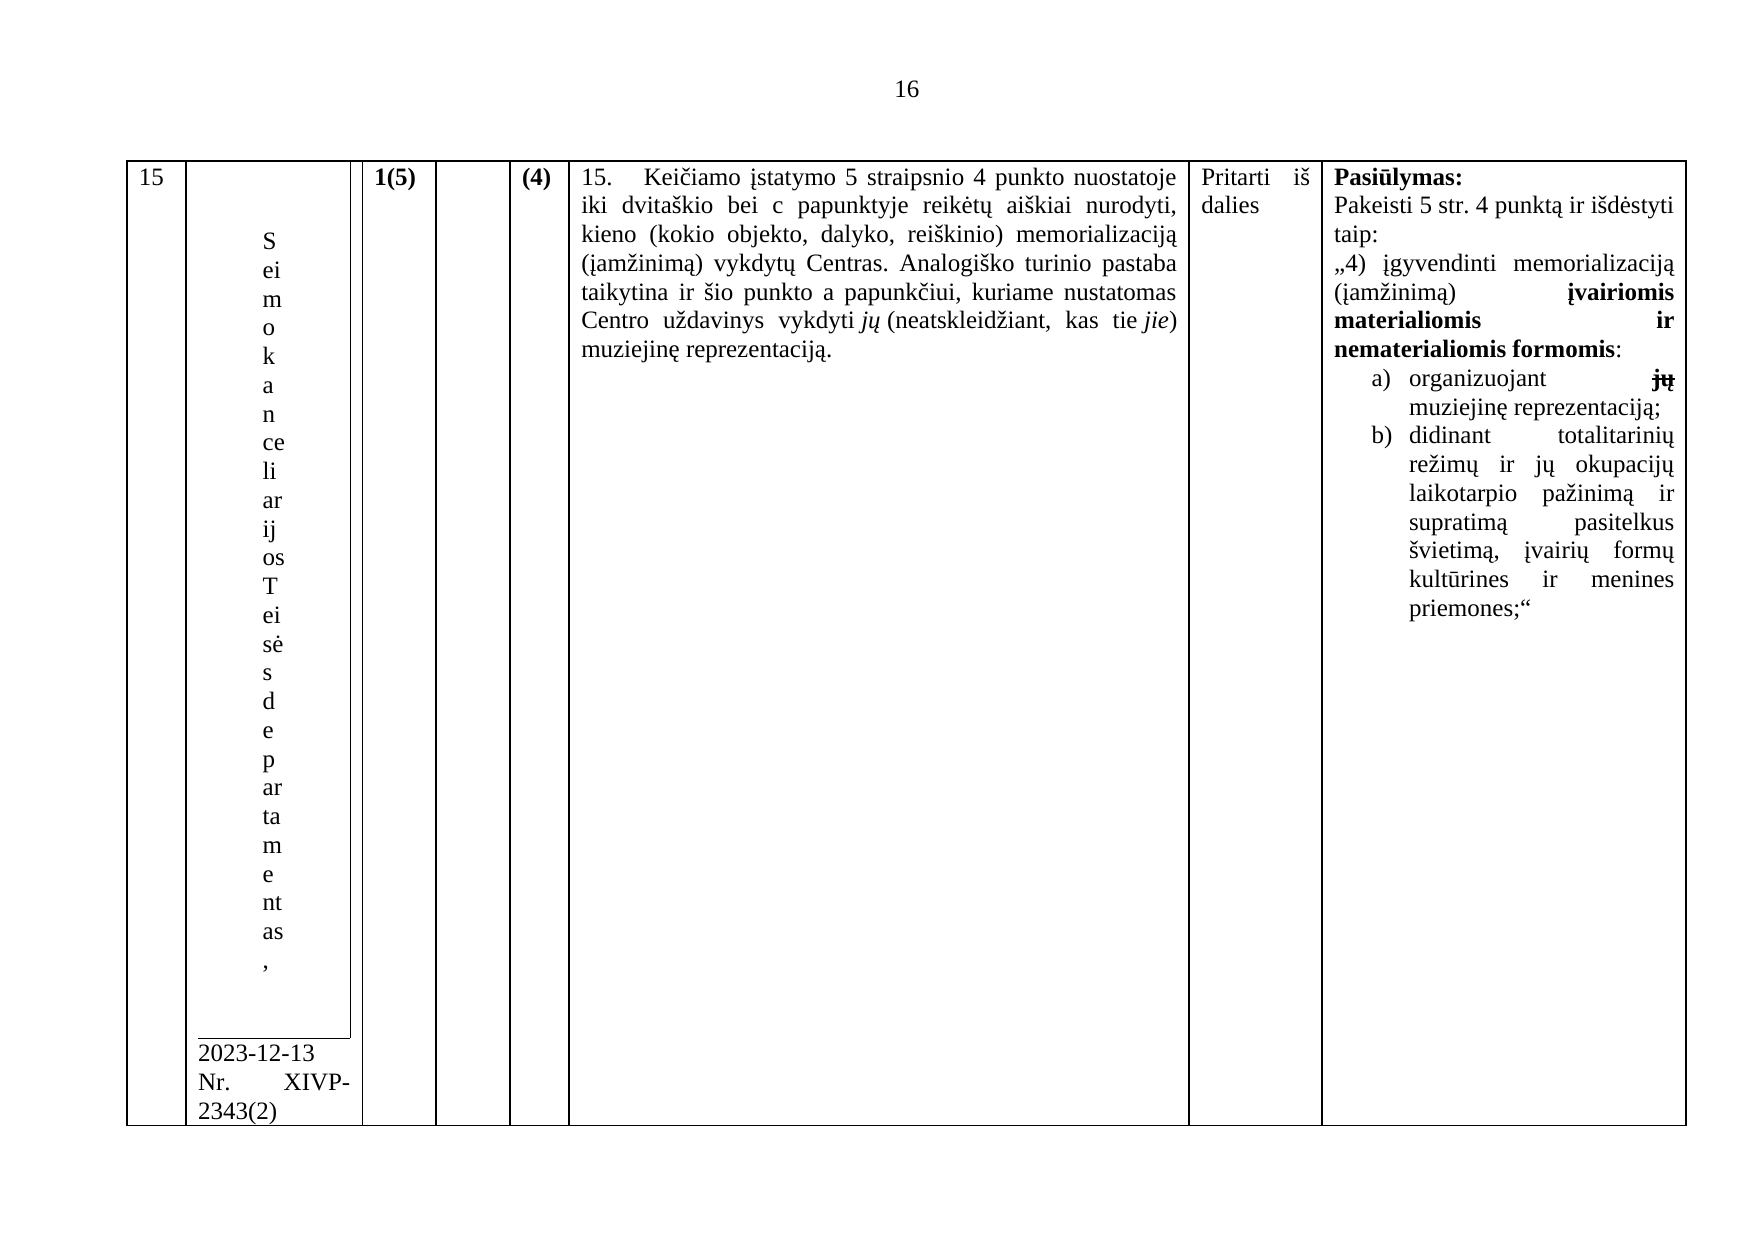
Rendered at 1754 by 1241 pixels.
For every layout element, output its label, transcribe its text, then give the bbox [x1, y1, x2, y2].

table_cell 15. Keičiamo įstatymo 5 straipsnio 4 punkto nuostatoje iki dvitaškio bei c papunktyje reikėtų aiškiai nurodyti, kieno (kokio objekto, dalyko, reiškinio) memorializaciją (įamžinimą) vykdytų Centras. Analogiško turinio pastaba taikytina ir šio punkto a papunkčiui, kuriame nustatomas Centro uždavinys vykdyti jų (neatskleidžiant, kas tie jie) muziejinę reprezentaciją. [570, 162, 1188, 1124]
table_cell Seimo kanceliarijos Teisės departamentas, 2023-12-13 Nr. XIVP-2343(2) [187, 162, 362, 1124]
table_cell 1(5) [363, 162, 435, 1124]
table_cell Pasiūlymas: Pakeisti 5 str. 4 punktą ir išdėstyti taip: „4) įgyvendinti memorializaciją (įamžinimą) įvairiomis materialiomis ir nematerialiomis formomis: organizuojant jų muziejinę reprezentaciją; didinant totalitarinių režimų ir jų okupacijų laikotarpio pažinimą ir supratimą pasitelkus švietimą, įvairių formų kultūrines ir menines priemones;“ [1323, 162, 1685, 1124]
table_cell [437, 162, 509, 1124]
table_cell 15 [128, 162, 185, 1124]
table_cell Pritarti iš dalies [1190, 162, 1321, 1124]
table_cell (4) [511, 162, 568, 1124]
